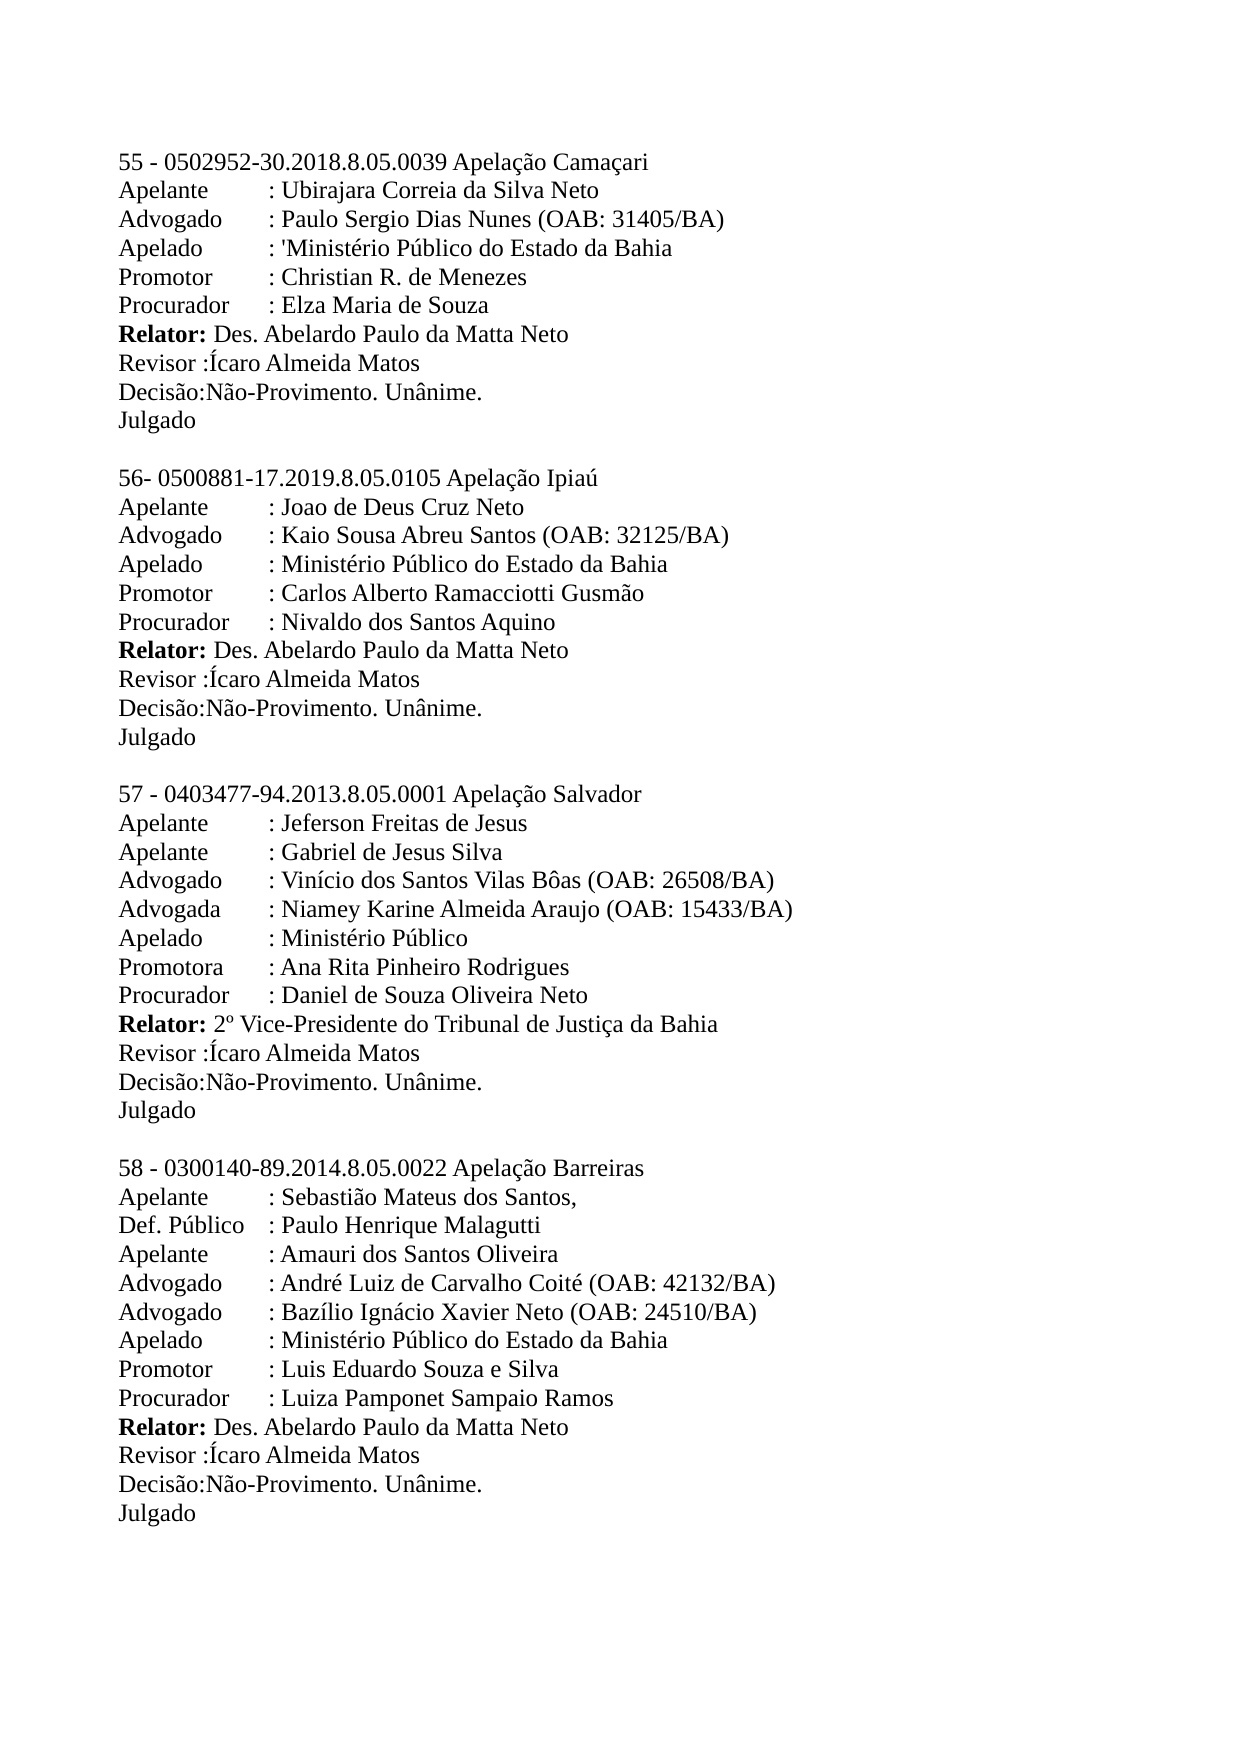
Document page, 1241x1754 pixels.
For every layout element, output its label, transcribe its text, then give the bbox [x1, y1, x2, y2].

text Decisão:Não-Provimento. Unânime. [118, 377, 1122, 406]
text Revisor :Ícaro Almeida Matos [118, 1441, 1122, 1469]
text Decisão:Não-Provimento. Unânime. [118, 1067, 1122, 1096]
text Apelante : Sebastião Mateus dos Santos, Def. Público : Paulo Henrique Malagutti Apelante : Amauri dos Santos Oliveira Advogado : André Luiz de Carvalho Coité (OAB: 42132/BA) Advogado : Bazílio Ignácio Xavier Neto (OAB: 24510/BA) Apelado : Ministério Público do Estado da Bahia Promotor : Luis Eduardo Souza e Silva Procurador : Luiza Pamponet Sampaio Ramos Relator: Des. Abelardo Paulo da Matta Neto [118, 1182, 1122, 1441]
text 55 - 0502952-30.2018.8.05.0039 Apelação Camaçari [118, 147, 1122, 176]
text Decisão:Não-Provimento. Unânime. [118, 1469, 1122, 1498]
text Revisor :Ícaro Almeida Matos [118, 1038, 1122, 1067]
text Julgado [118, 1498, 1122, 1527]
text 58 - 0300140-89.2014.8.05.0022 Apelação Barreiras [118, 1153, 1122, 1182]
text Apelante : Ubirajara Correia da Silva Neto Advogado : Paulo Sergio Dias Nunes (OAB: 31405/BA) Apelado : 'Ministério Público do Estado da Bahia Promotor : Christian R. de Menezes Procurador : Elza Maria de Souza Relator: Des. Abelardo Paulo da Matta Neto [118, 176, 1122, 348]
text Apelante : Joao de Deus Cruz Neto Advogado : Kaio Sousa Abreu Santos (OAB: 32125/BA) Apelado : Ministério Público do Estado da Bahia Promotor : Carlos Alberto Ramacciotti Gusmão Procurador : Nivaldo dos Santos Aquino Relator: Des. Abelardo Paulo da Matta Neto [118, 492, 1122, 664]
text Revisor :Ícaro Almeida Matos [118, 664, 1122, 693]
text Apelante : Jeferson Freitas de Jesus Apelante : Gabriel de Jesus Silva Advogado : Vinício dos Santos Vilas Bôas (OAB: 26508/BA) Advogada : Niamey Karine Almeida Araujo (OAB: 15433/BA) Apelado : Ministério Público Promotora : Ana Rita Pinheiro Rodrigues Procurador : Daniel de Souza Oliveira Neto Relator: 2º Vice-Presidente do Tribunal de Justiça da Bahia [118, 808, 1122, 1038]
text Revisor :Ícaro Almeida Matos [118, 348, 1122, 377]
text Decisão:Não-Provimento. Unânime. [118, 693, 1122, 722]
text 57 - 0403477-94.2013.8.05.0001 Apelação Salvador [118, 779, 1122, 808]
text Julgado [118, 722, 1122, 751]
text Julgado [118, 1096, 1122, 1124]
text 56- 0500881-17.2019.8.05.0105 Apelação Ipiaú [118, 463, 1122, 492]
text Julgado [118, 406, 1122, 434]
